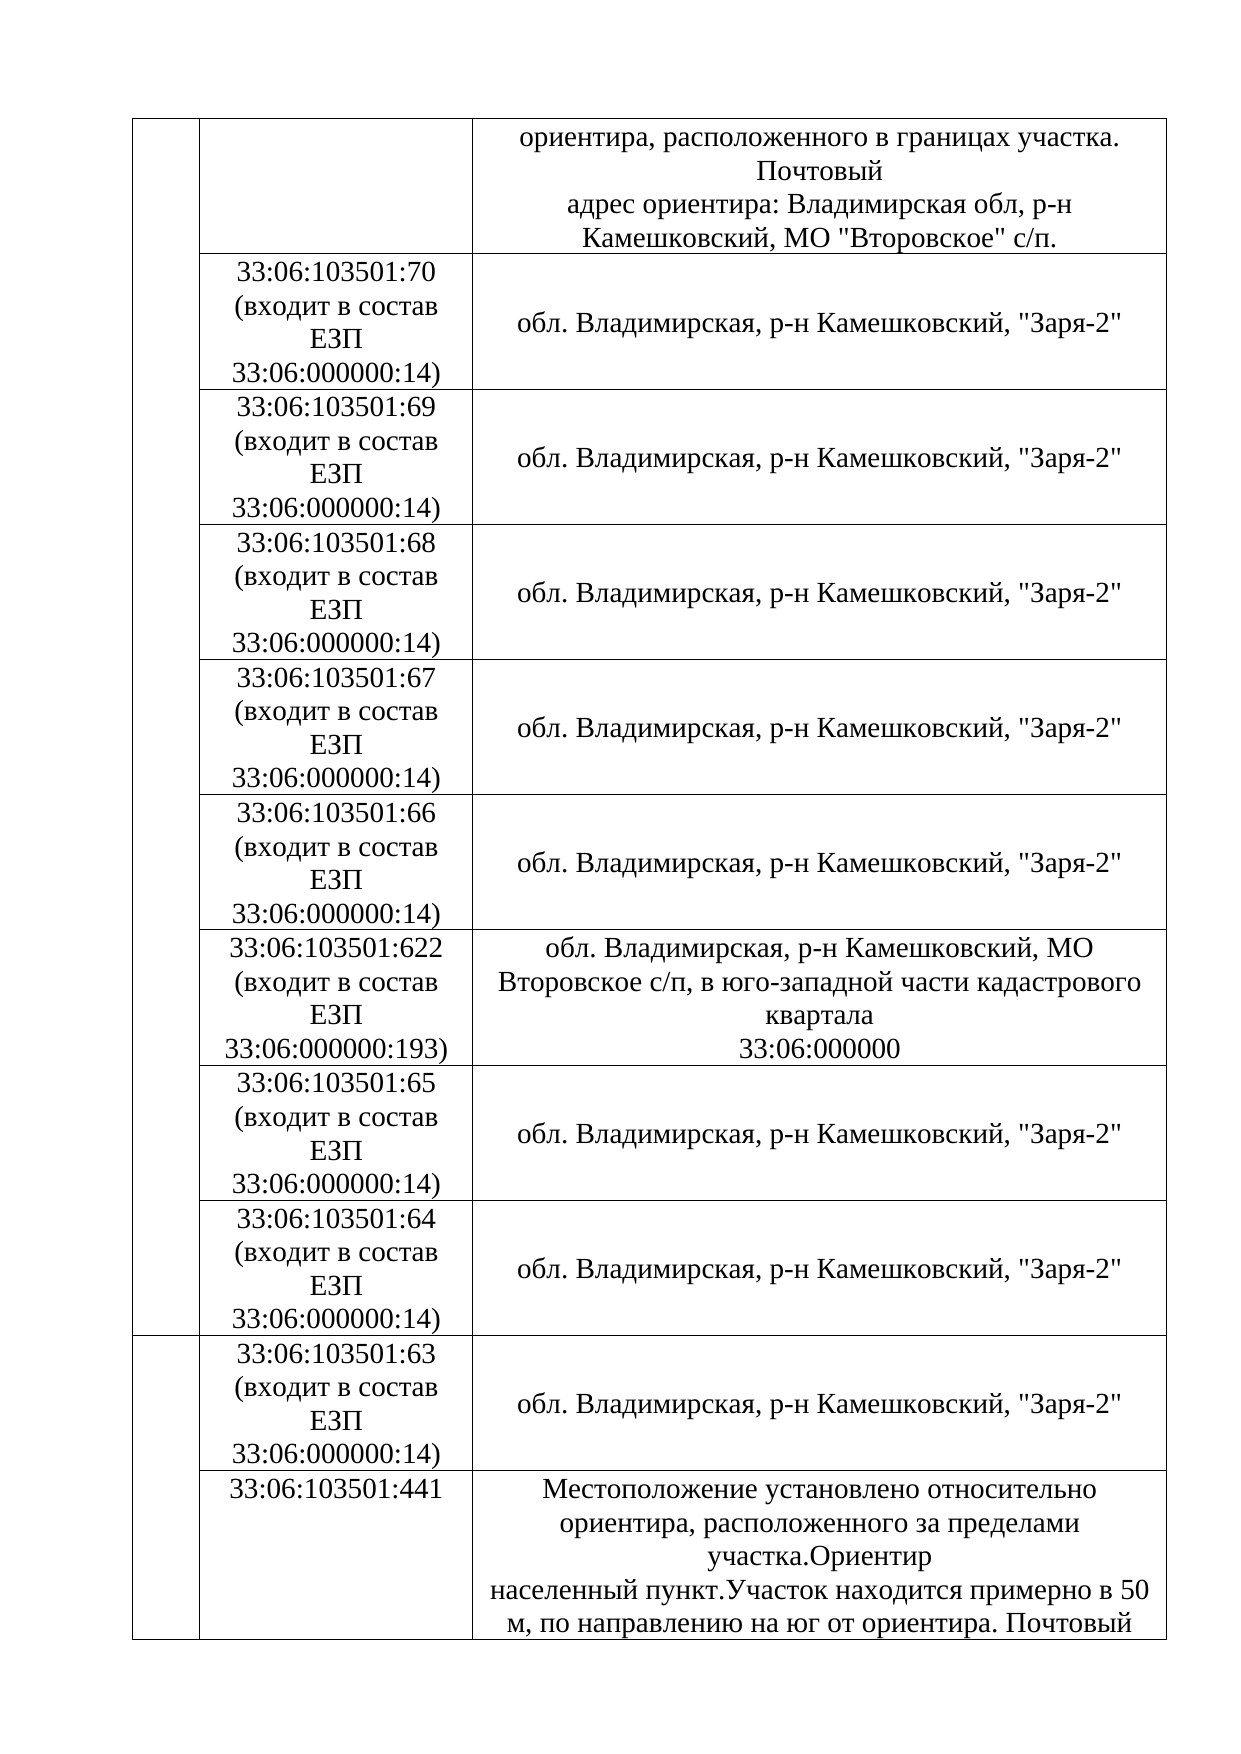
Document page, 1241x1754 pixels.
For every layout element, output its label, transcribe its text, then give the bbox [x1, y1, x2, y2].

table_cell [133, 119, 199, 1335]
table_cell 33:06:103501:66 (входит в состав ЕЗП 33:06:000000:14) [200, 795, 472, 929]
table_cell обл. Владимирская, р-н Камешковский, "Заря-2" [473, 525, 1166, 659]
table_cell обл. Владимирская, р-н Камешковский, "Заря-2" [473, 254, 1166, 388]
table_cell [200, 119, 472, 253]
table_cell ориентира, расположенного в границах участка. Почтовый адрес ориентира: Владимирская обл, р-н Камешковский, МО "Второвское" с/п. [473, 119, 1166, 253]
table_cell обл. Владимирская, р-н Камешковский, "Заря-2" [473, 390, 1166, 524]
table_cell 33:06:103501:70 (входит в состав ЕЗП 33:06:000000:14) [200, 254, 472, 388]
table_cell 33:06:103501:65 (входит в состав ЕЗП 33:06:000000:14) [200, 1066, 472, 1200]
table_cell 33:06:103501:67 (входит в состав ЕЗП 33:06:000000:14) [200, 660, 472, 794]
table_cell 33:06:103501:441 [200, 1471, 472, 1639]
table_cell 33:06:103501:63 (входит в состав ЕЗП 33:06:000000:14) [200, 1336, 472, 1470]
table_cell Местоположение установлено относительно ориентира, расположенного за пределами участка.Ориентир населенный пункт.Участок находится примерно в 50 м, по направлению на юг от ориентира. Почтовый [473, 1471, 1166, 1639]
table_cell обл. Владимирская, р-н Камешковский, МО Второвское с/п, в юго-западной части кадастрового квартала 33:06:000000 [473, 930, 1166, 1064]
table_cell обл. Владимирская, р-н Камешковский, "Заря-2" [473, 1066, 1166, 1200]
table_cell 33:06:103501:622 (входит в состав ЕЗП 33:06:000000:193) [200, 930, 472, 1064]
table_cell 33:06:103501:64 (входит в состав ЕЗП 33:06:000000:14) [200, 1201, 472, 1335]
table_cell обл. Владимирская, р-н Камешковский, "Заря-2" [473, 1201, 1166, 1335]
table_cell 33:06:103501:69 (входит в состав ЕЗП 33:06:000000:14) [200, 390, 472, 524]
table_cell 33:06:103501:68 (входит в состав ЕЗП 33:06:000000:14) [200, 525, 472, 659]
table_cell обл. Владимирская, р-н Камешковский, "Заря-2" [473, 1336, 1166, 1470]
table_cell обл. Владимирская, р-н Камешковский, "Заря-2" [473, 660, 1166, 794]
table_cell [133, 1336, 199, 1639]
table_cell обл. Владимирская, р-н Камешковский, "Заря-2" [473, 795, 1166, 929]
